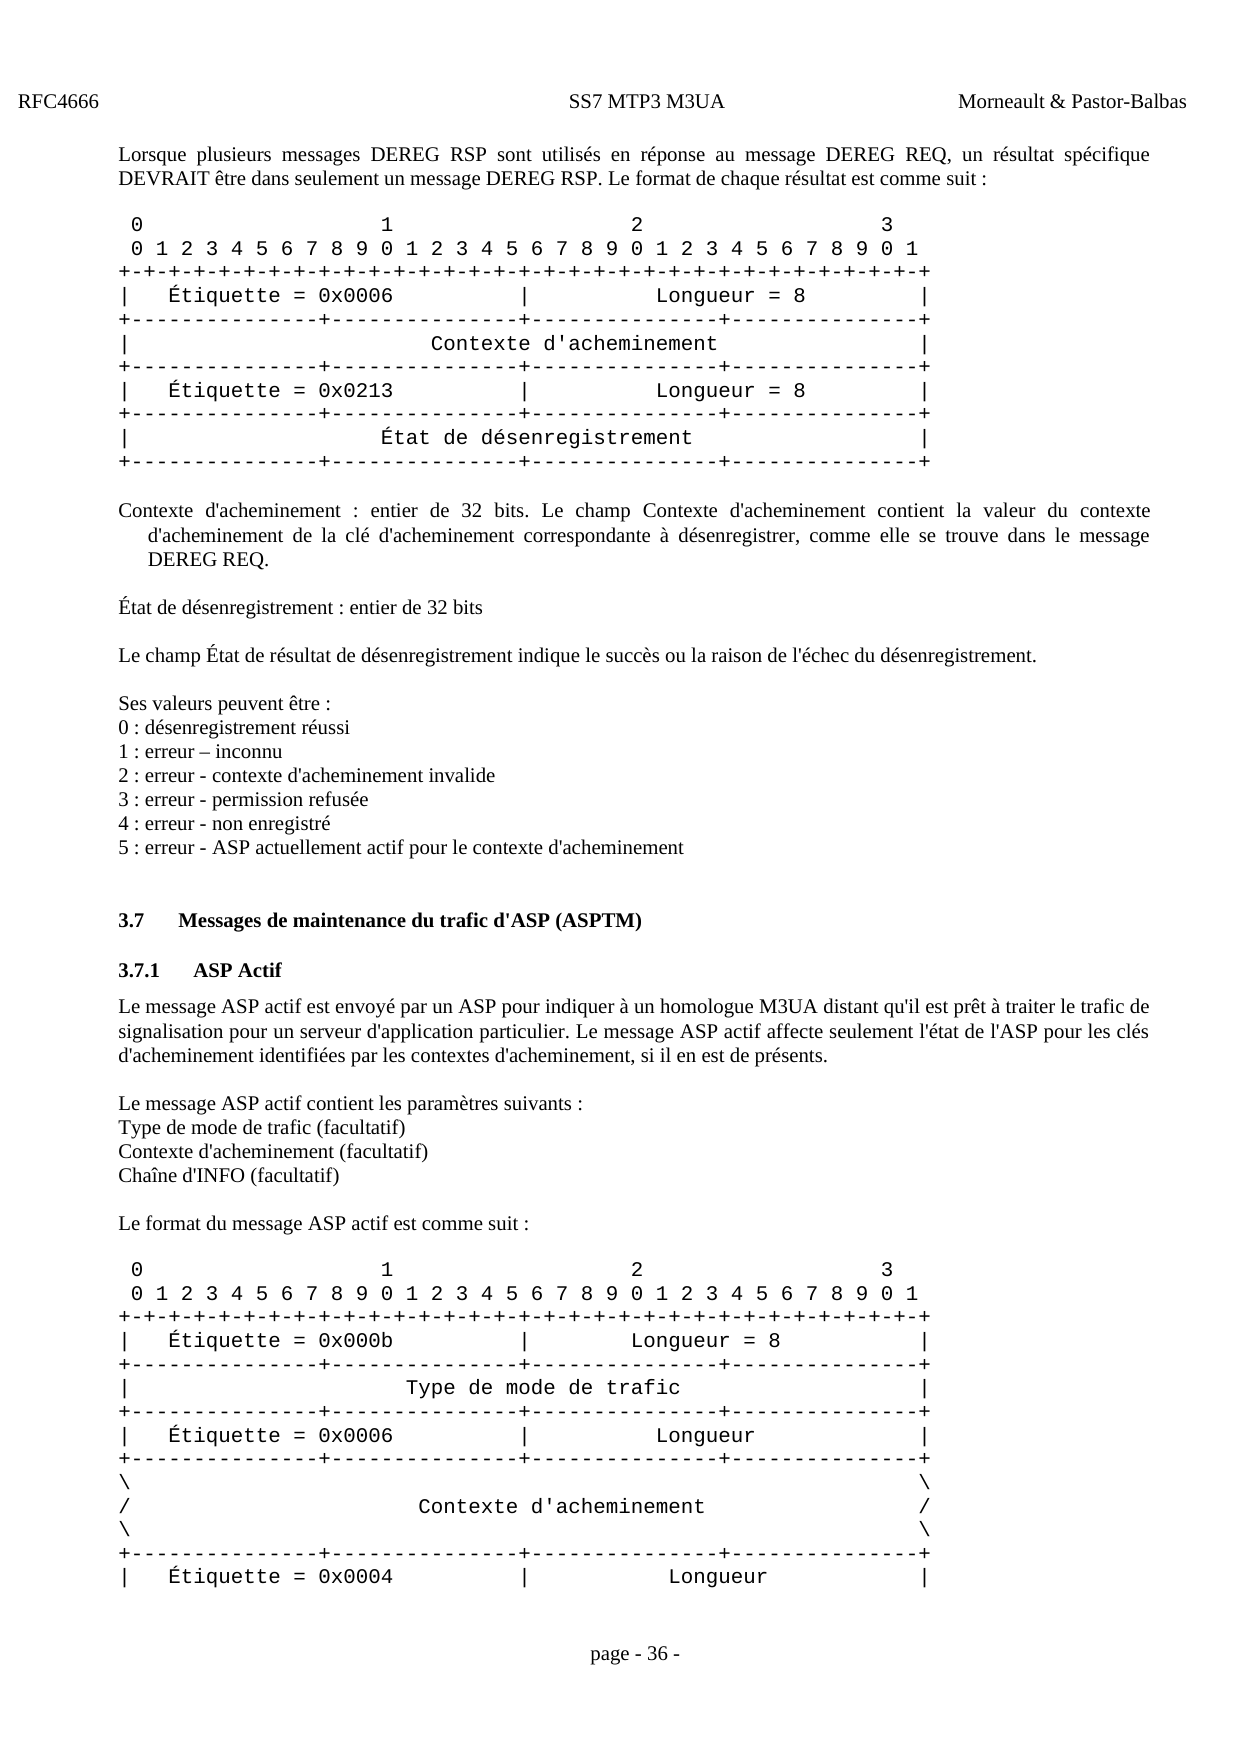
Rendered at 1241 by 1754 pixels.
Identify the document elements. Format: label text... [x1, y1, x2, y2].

text | Étiquette = 0x0006 | Longueur | [118, 1425, 1152, 1448]
text Contexte d'acheminement : entier de 32 bits. Le champ Contexte d'acheminement contient la valeur du contexte d'acheminement de la clé d'acheminement correspondante à désenregistrer, comme elle se trouve dans le message DEREG REQ. [118, 498, 1152, 571]
text 4 : erreur - non enregistré [118, 811, 1152, 835]
text | Étiquette = 0x000b | Longueur = 8 | [118, 1330, 1152, 1354]
text 0 1 2 3 [118, 1259, 1152, 1283]
text Type de mode de trafic (facultatif) [118, 1115, 1152, 1139]
text | Contexte d'acheminement | [118, 332, 1152, 356]
text / Contexte d'acheminement / [118, 1496, 1152, 1519]
text 1 : erreur – inconnu [118, 739, 1152, 763]
subtitle 3.7.1 ASP Actif [118, 958, 1152, 982]
text Le message ASP actif contient les paramètres suivants : [118, 1091, 1152, 1115]
text +---------------+---------------+---------------+---------------+ [118, 1543, 1152, 1567]
text \ \ [118, 1472, 1152, 1496]
text | Étiquette = 0x0006 | Longueur = 8 | [118, 285, 1152, 309]
text \ \ [118, 1519, 1152, 1543]
text Contexte d'acheminement (facultatif) [118, 1139, 1152, 1163]
text +---------------+---------------+---------------+---------------+ [118, 1401, 1152, 1425]
text +-+-+-+-+-+-+-+-+-+-+-+-+-+-+-+-+-+-+-+-+-+-+-+-+-+-+-+-+-+-+-+-+ [118, 1306, 1152, 1330]
text +---------------+---------------+---------------+---------------+ [118, 1448, 1152, 1472]
text +-+-+-+-+-+-+-+-+-+-+-+-+-+-+-+-+-+-+-+-+-+-+-+-+-+-+-+-+-+-+-+-+ [118, 262, 1152, 285]
text Ses valeurs peuvent être : [118, 691, 1152, 715]
text 0 1 2 3 [118, 214, 1152, 238]
text Le champ État de résultat de désenregistrement indique le succès ou la raison de l'échec du désenregistrement. [118, 643, 1152, 667]
text +---------------+---------------+---------------+---------------+ [118, 403, 1152, 427]
text 3 : erreur - permission refusée [118, 787, 1152, 811]
text +---------------+---------------+---------------+---------------+ [118, 309, 1152, 332]
text Chaîne d'INFO (facultatif) [118, 1163, 1152, 1187]
text 5 : erreur - ASP actuellement actif pour le contexte d'acheminement [118, 835, 1152, 859]
text 0 1 2 3 4 5 6 7 8 9 0 1 2 3 4 5 6 7 8 9 0 1 2 3 4 5 6 7 8 9 0 1 [118, 1283, 1152, 1306]
text | Étiquette = 0x0213 | Longueur = 8 | [118, 380, 1152, 403]
text +---------------+---------------+---------------+---------------+ [118, 1354, 1152, 1377]
text 0 : désenregistrement réussi [118, 715, 1152, 739]
text 0 1 2 3 4 5 6 7 8 9 0 1 2 3 4 5 6 7 8 9 0 1 2 3 4 5 6 7 8 9 0 1 [118, 238, 1152, 262]
text Lorsque plusieurs messages DEREG RSP sont utilisés en réponse au message DEREG REQ, un résultat spécifique DEVRAIT être dans seulement un message DEREG RSP. Le format de chaque résultat est comme suit : [118, 142, 1152, 190]
text Le format du message ASP actif est comme suit : [118, 1211, 1152, 1235]
subtitle 3.7 Messages de maintenance du trafic d'ASP (ASPTM) [118, 908, 1152, 932]
text | État de désenregistrement | [118, 427, 1152, 451]
text Le message ASP actif est envoyé par un ASP pour indiquer à un homologue M3UA distant qu'il est prêt à traiter le trafic de signalisation pour un serveur d'application particulier. Le message ASP actif affecte seulement l'état de l'ASP pour les clés d'acheminement identifiées par les contextes d'acheminement, si il en est de présents. [118, 994, 1152, 1067]
text 2 : erreur - contexte d'acheminement invalide [118, 763, 1152, 787]
text | Étiquette = 0x0004 | Longueur | [118, 1567, 1152, 1590]
text État de désenregistrement : entier de 32 bits [118, 595, 1152, 619]
text +---------------+---------------+---------------+---------------+ [118, 356, 1152, 380]
text | Type de mode de trafic | [118, 1377, 1152, 1401]
text +---------------+---------------+---------------+---------------+ [118, 451, 1152, 474]
